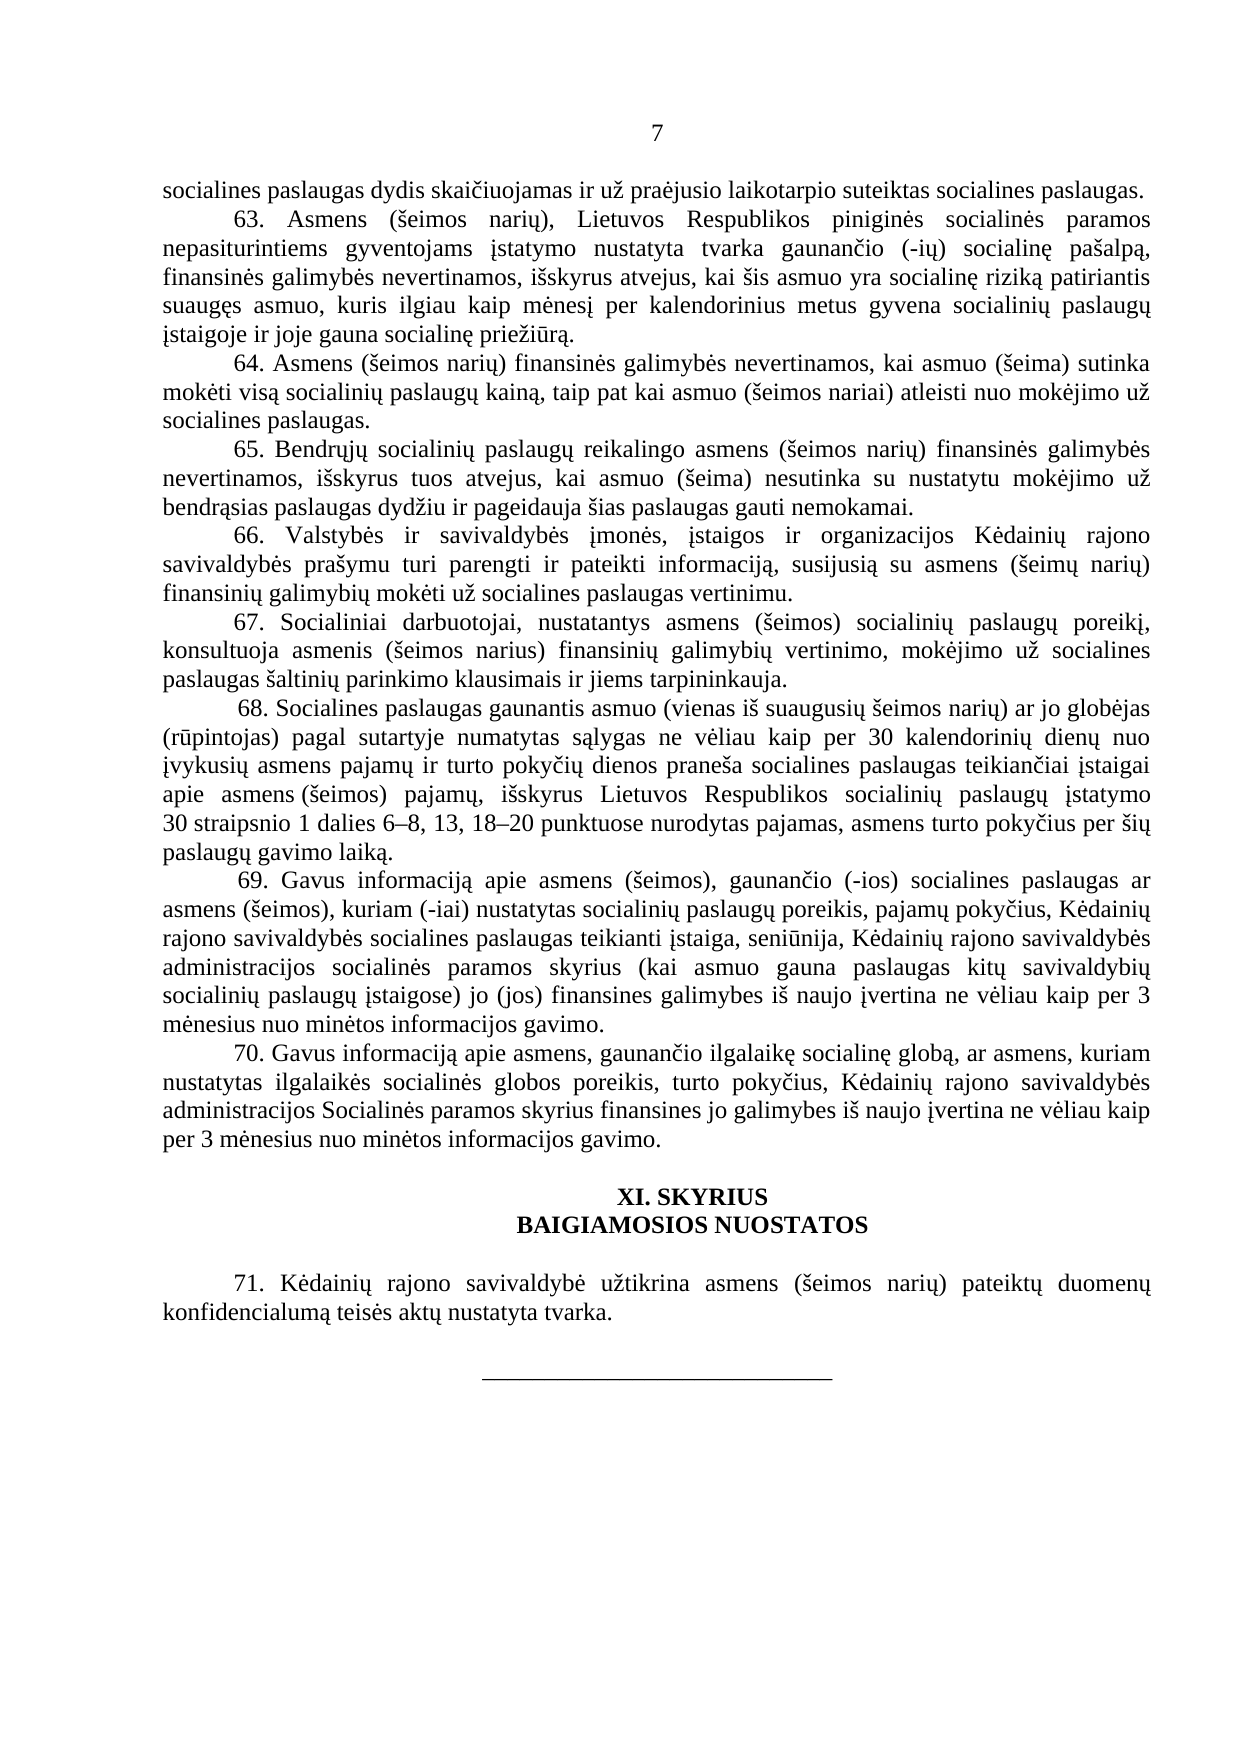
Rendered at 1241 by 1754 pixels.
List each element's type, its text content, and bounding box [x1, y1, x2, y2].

text 65. Bendrųjų socialinių paslaugų reikalingo asmens (šeimos narių) finansinės galimybės nevertinamos, išskyrus tuos atvejus, kai asmuo (šeima) nesutinka su nustatytu mokėjimo už bendrąsias paslaugas dydžiu ir pageidauja šias paslaugas gauti nemokamai. [162, 434, 1152, 521]
text 64. Asmens (šeimos narių) finansinės galimybės nevertinamos, kai asmuo (šeima) sutinka mokėti visą socialinių paslaugų kainą, taip pat kai asmuo (šeimos nariai) atleisti nuo mokėjimo už socialines paslaugas. [162, 348, 1152, 434]
text 70. Gavus informaciją apie asmens, gaunančio ilgalaikę socialinę globą, ar asmens, kuriam nustatytas ilgalaikės socialinės globos poreikis, turto pokyčius, Kėdainių rajono savivaldybės administracijos Socialinės paramos skyrius finansines jo galimybes iš naujo įvertina ne vėliau kaip per 3 mėnesius nuo minėtos informacijos gavimo. [162, 1038, 1152, 1153]
text 67. Socialiniai darbuotojai, nustatantys asmens (šeimos) socialinių paslaugų poreikį, konsultuoja asmenis (šeimos narius) finansinių galimybių vertinimo, mokėjimo už socialines paslaugas šaltinių parinkimo klausimais ir jiems tarpininkauja. [162, 607, 1152, 693]
text BAIGIAMOSIOS NUOSTATOS [162, 1211, 1152, 1239]
text 63. Asmens (šeimos narių), Lietuvos Respublikos piniginės socialinės paramos nepasiturintiems gyventojams įstatymo nustatyta tvarka gaunančio (-ių) socialinę pašalpą, finansinės galimybės nevertinamos, išskyrus atvejus, kai šis asmuo yra socialinę riziką patiriantis suaugęs asmuo, kuris ilgiau kaip mėnesį per kalendorinius metus gyvena socialinių paslaugų įstaigoje ir joje gauna socialinę priežiūrą. [162, 204, 1152, 348]
text 69. Gavus informaciją apie asmens (šeimos), gaunančio (-ios) socialines paslaugas ar asmens (šeimos), kuriam (-iai) nustatytas socialinių paslaugų poreikis, pajamų pokyčius, Kėdainių rajono savivaldybės socialines paslaugas teikianti įstaiga, seniūnija, Kėdainių rajono savivaldybės administracijos socialinės paramos skyrius (kai asmuo gauna paslaugas kitų savivaldybių socialinių paslaugų įstaigose) jo (jos) finansines galimybes iš naujo įvertina ne vėliau kaip per 3 mėnesius nuo minėtos informacijos gavimo. [162, 866, 1152, 1038]
text 71. Kėdainių rajono savivaldybė užtikrina asmens (šeimos narių) pateiktų duomenų konfidencialumą teisės aktų nustatyta tvarka. [162, 1268, 1152, 1326]
text socialines paslaugas dydis skaičiuojamas ir už praėjusio laikotarpio suteiktas socialines paslaugas. [162, 176, 1152, 204]
text 68. Socialines paslaugas gaunantis asmuo (vienas iš suaugusių šeimos narių) ar jo globėjas (rūpintojas) pagal sutartyje numatytas sąlygas ne vėliau kaip per 30 kalendorinių dienų nuo įvykusių asmens pajamų ir turto pokyčių dienos praneša socialines paslaugas teikiančiai įstaigai apie asmens (šeimos) pajamų, išskyrus Lietuvos Respublikos socialinių paslaugų įstatymo 30 straipsnio 1 dalies 6–8, 13, 18–20 punktuose nurodytas pajamas, asmens turto pokyčius per šių paslaugų gavimo laiką. [162, 693, 1152, 866]
text XI. SKYRIUS [162, 1182, 1152, 1211]
text ____________________________ [162, 1354, 1152, 1383]
text 66. Valstybės ir savivaldybės įmonės, įstaigos ir organizacijos Kėdainių rajono savivaldybės prašymu turi parengti ir pateikti informaciją, susijusią su asmens (šeimų narių) finansinių galimybių mokėti už socialines paslaugas vertinimu. [162, 521, 1152, 607]
